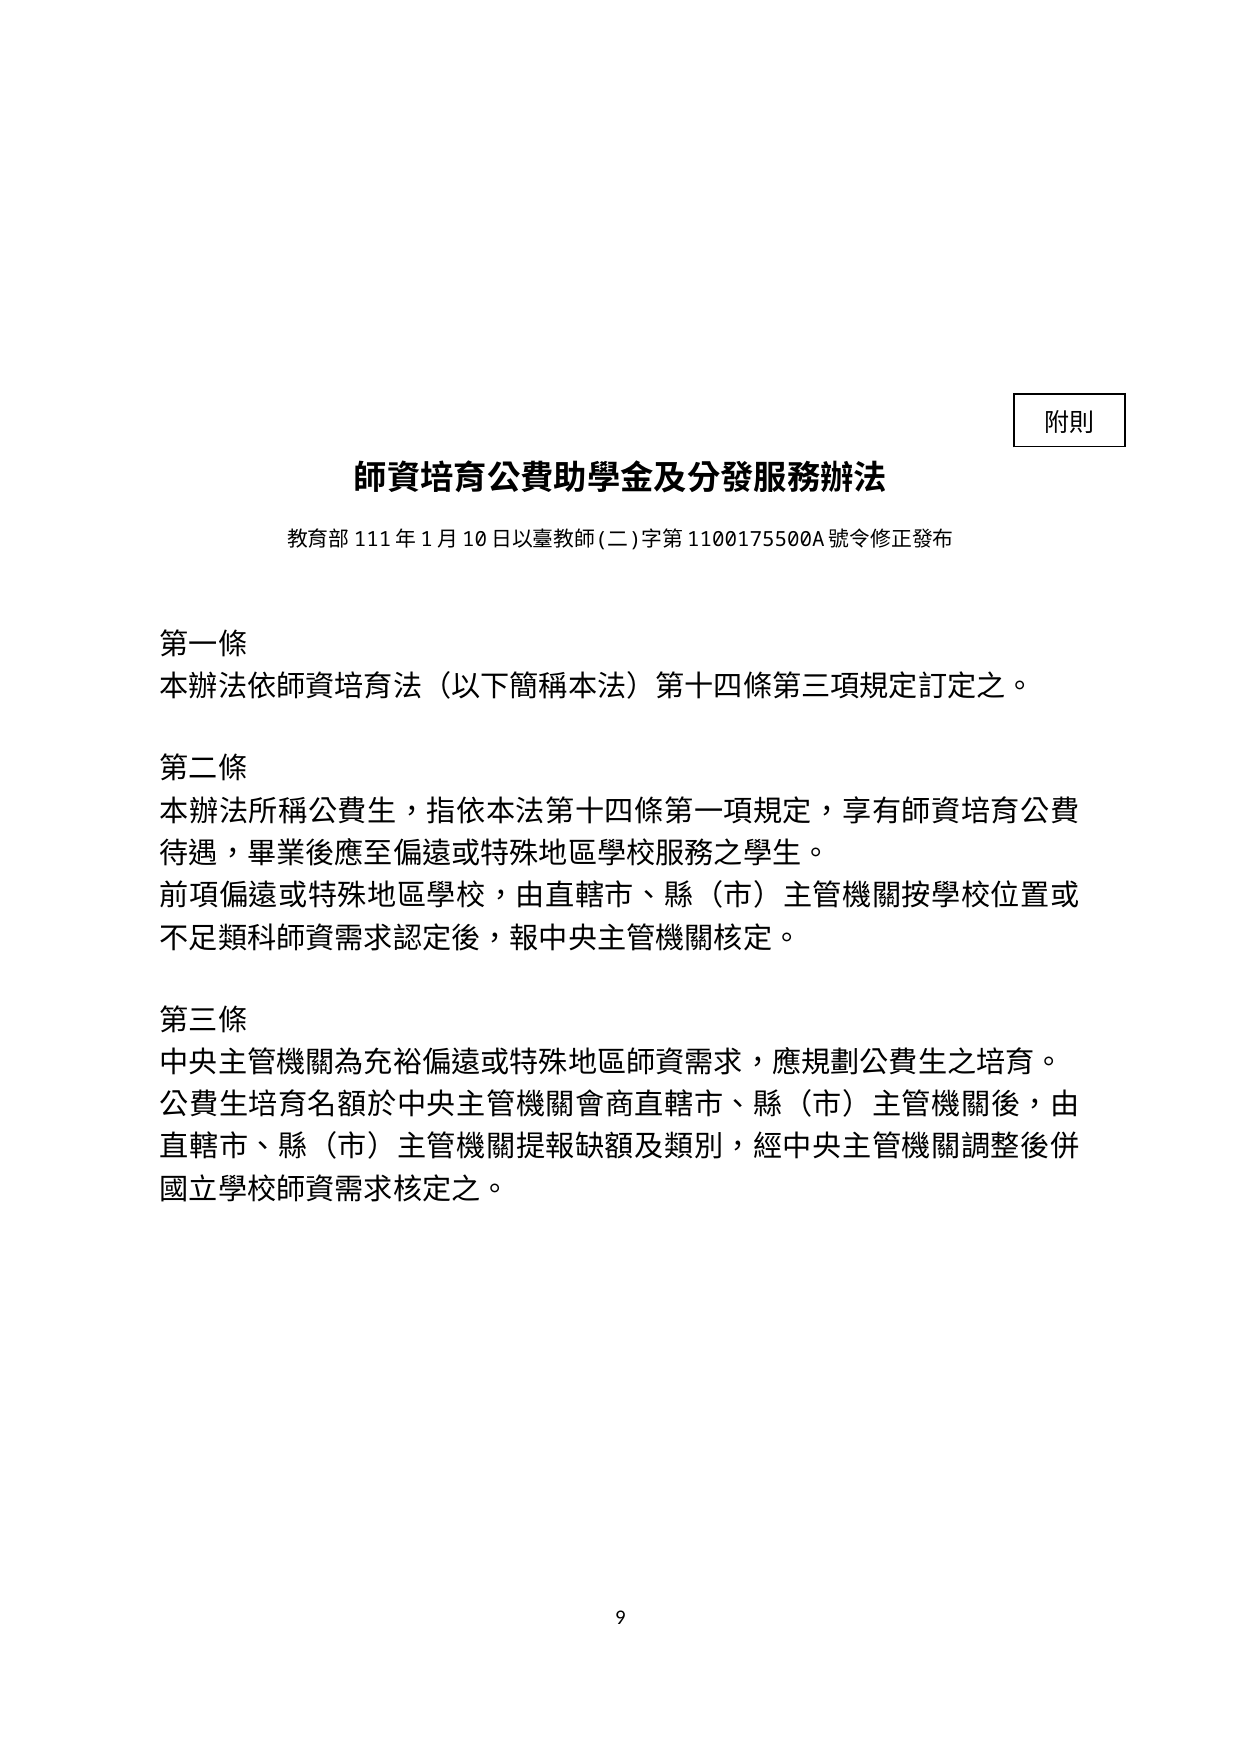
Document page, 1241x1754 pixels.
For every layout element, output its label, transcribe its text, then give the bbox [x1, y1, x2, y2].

text 第三條 [159, 996, 1081, 1038]
text 第一條 [159, 621, 1081, 663]
text 附則 [1030, 402, 1109, 438]
text 前項偏遠或特殊地區學校，由直轄市、縣（市）主管機關按學校位置或不足類科師資需求認定後，報中央主管機關核定。 [159, 872, 1081, 956]
text 公費生培育名額於中央主管機關會商直轄市、縣（市）主管機關後，由直轄市、縣（市）主管機關提報缺額及類別，經中央主管機關調整後併國立學校師資需求核定之。 [159, 1081, 1081, 1208]
text 師資培育公費助學金及分發服務辦法 [159, 433, 1081, 496]
text [1015, 395, 1124, 446]
text 第二條 [159, 745, 1081, 787]
text 本辦法所稱公費生，指依本法第十四條第一項規定，享有師資培育公費待遇，畢業後應至偏遠或特殊地區學校服務之學生。 [159, 787, 1081, 872]
text 本辦法依師資培育法（以下簡稱本法）第十四條第三項規定訂定之。 [159, 663, 1081, 705]
text 中央主管機關為充裕偏遠或特殊地區師資需求，應規劃公費生之培育。 [159, 1038, 1081, 1081]
text 教育部111年1月10日以臺教師(二)字第1100175500A號令修正發布 [159, 496, 1081, 558]
